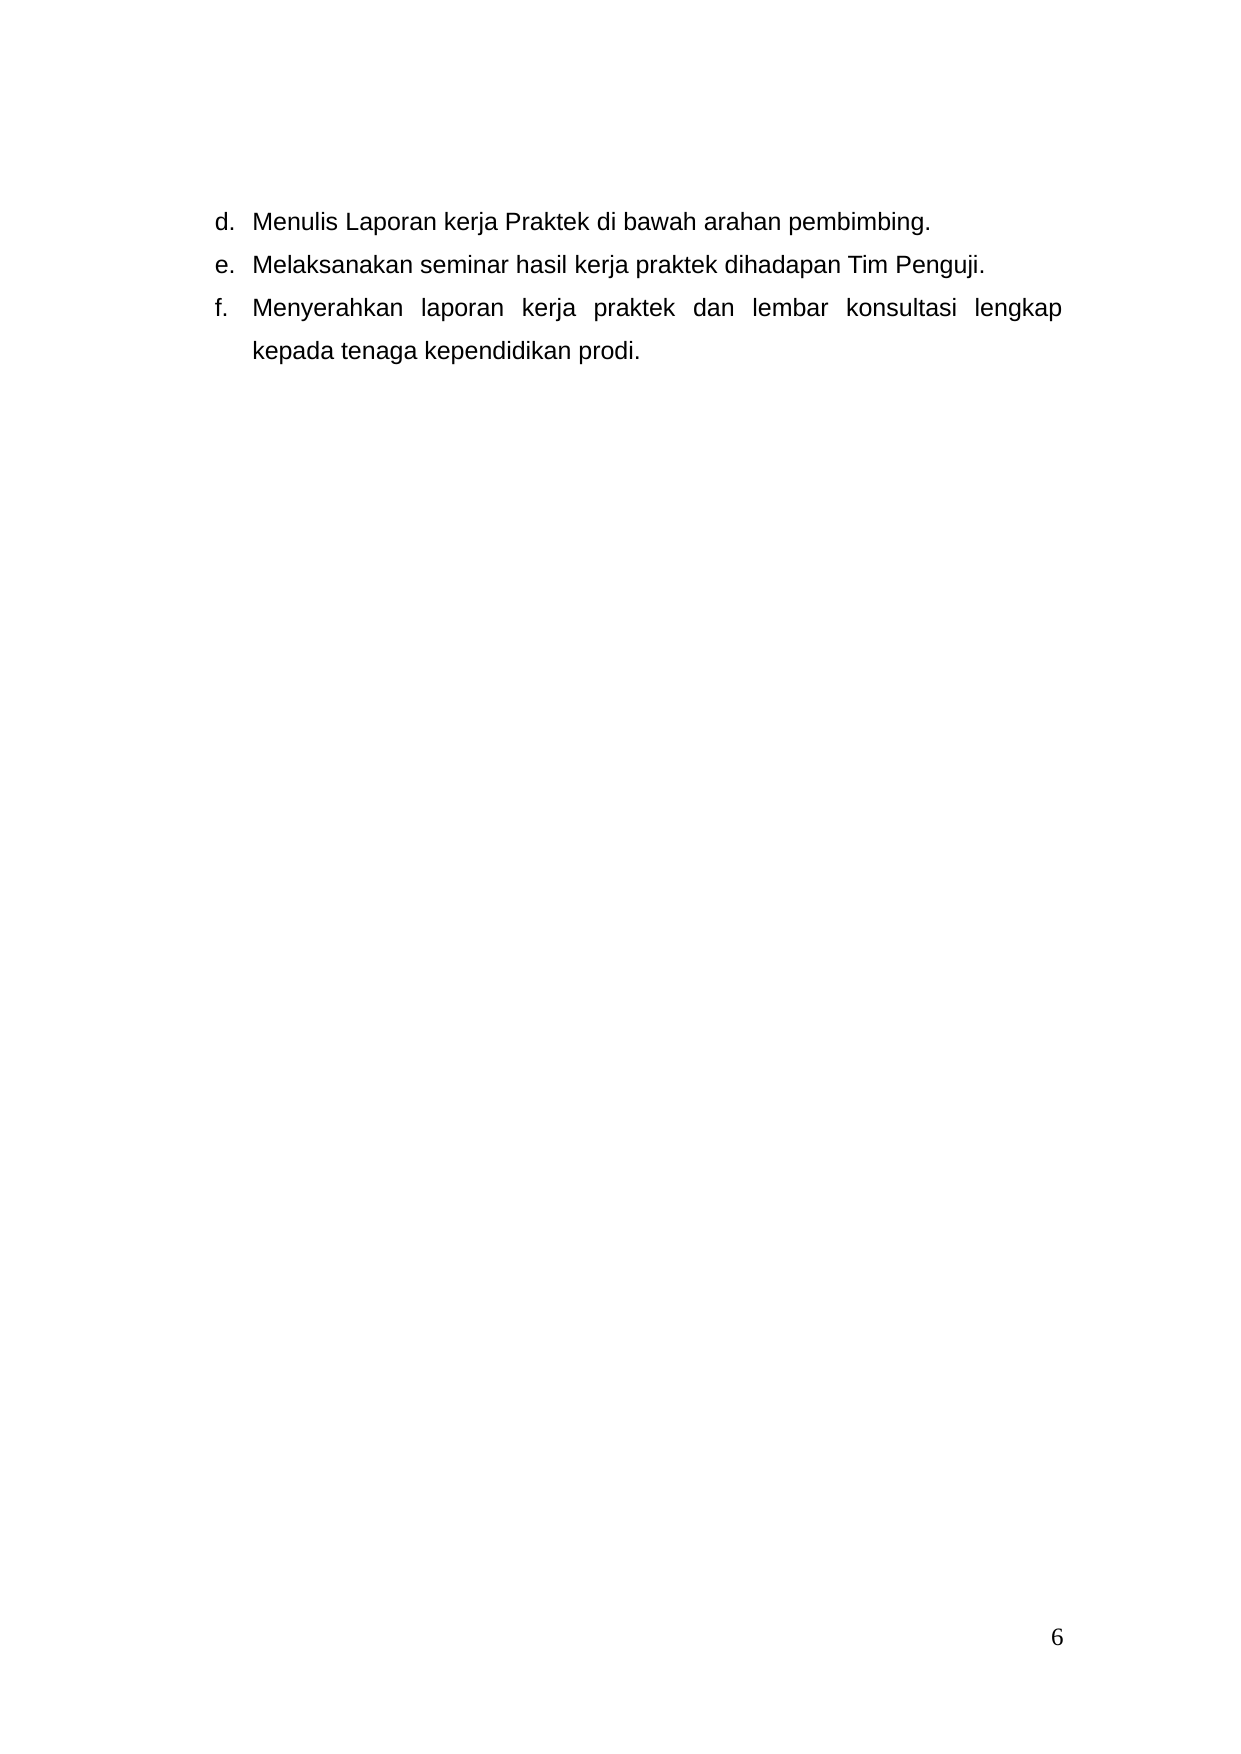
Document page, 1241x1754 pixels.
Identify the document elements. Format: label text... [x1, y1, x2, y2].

list Menulis Laporan kerja Praktek di bawah arahan pembimbing. [214, 207, 1063, 236]
list Melaksanakan seminar hasil kerja praktek dihadapan Tim Penguji. [214, 250, 1063, 279]
list Menyerahkan laporan kerja praktek dan lembar konsultasi lengkap kepada tenaga kependidikan prodi. [214, 293, 1063, 365]
